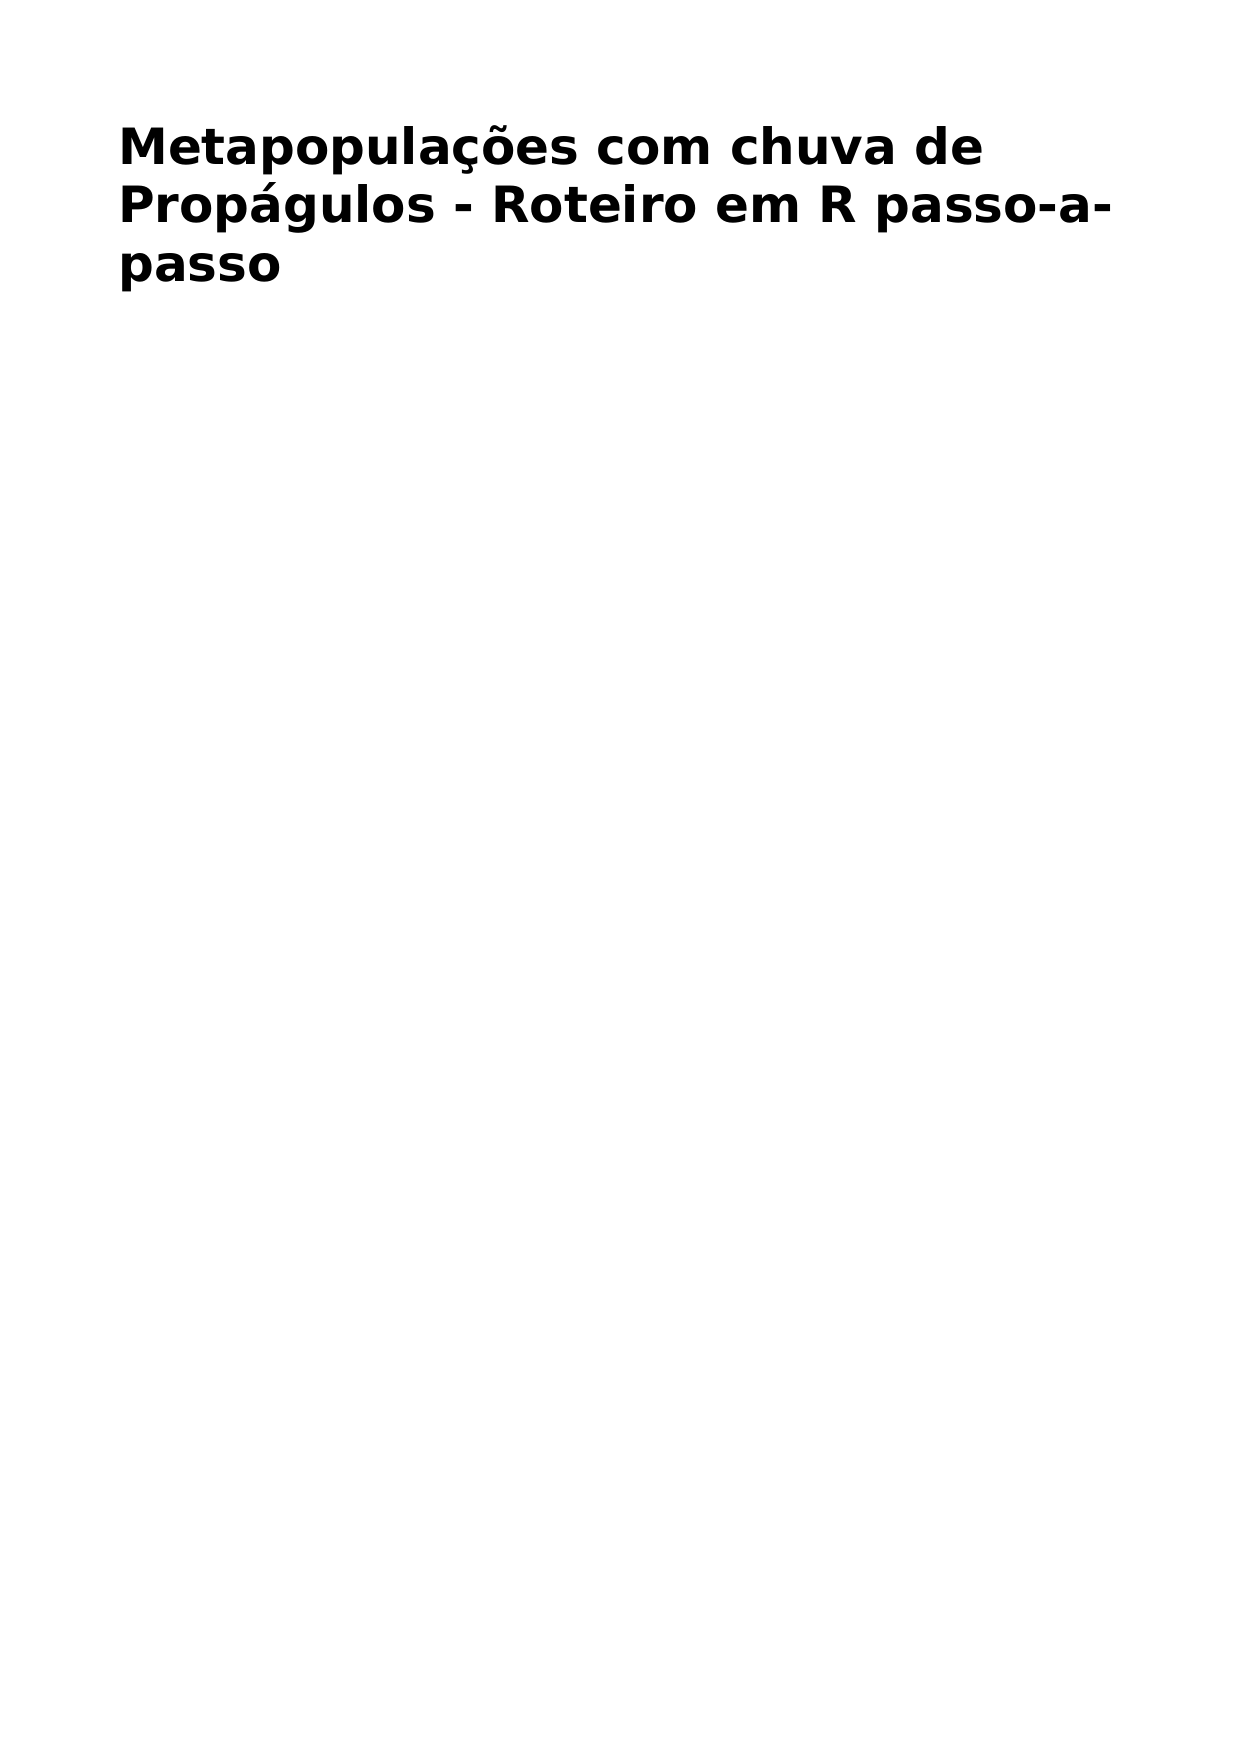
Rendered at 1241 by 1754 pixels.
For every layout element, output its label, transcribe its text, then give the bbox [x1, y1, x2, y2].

subtitle Metapopulações com chuva de Propágulos - Roteiro em R passo-a-passo [118, 118, 1122, 293]
